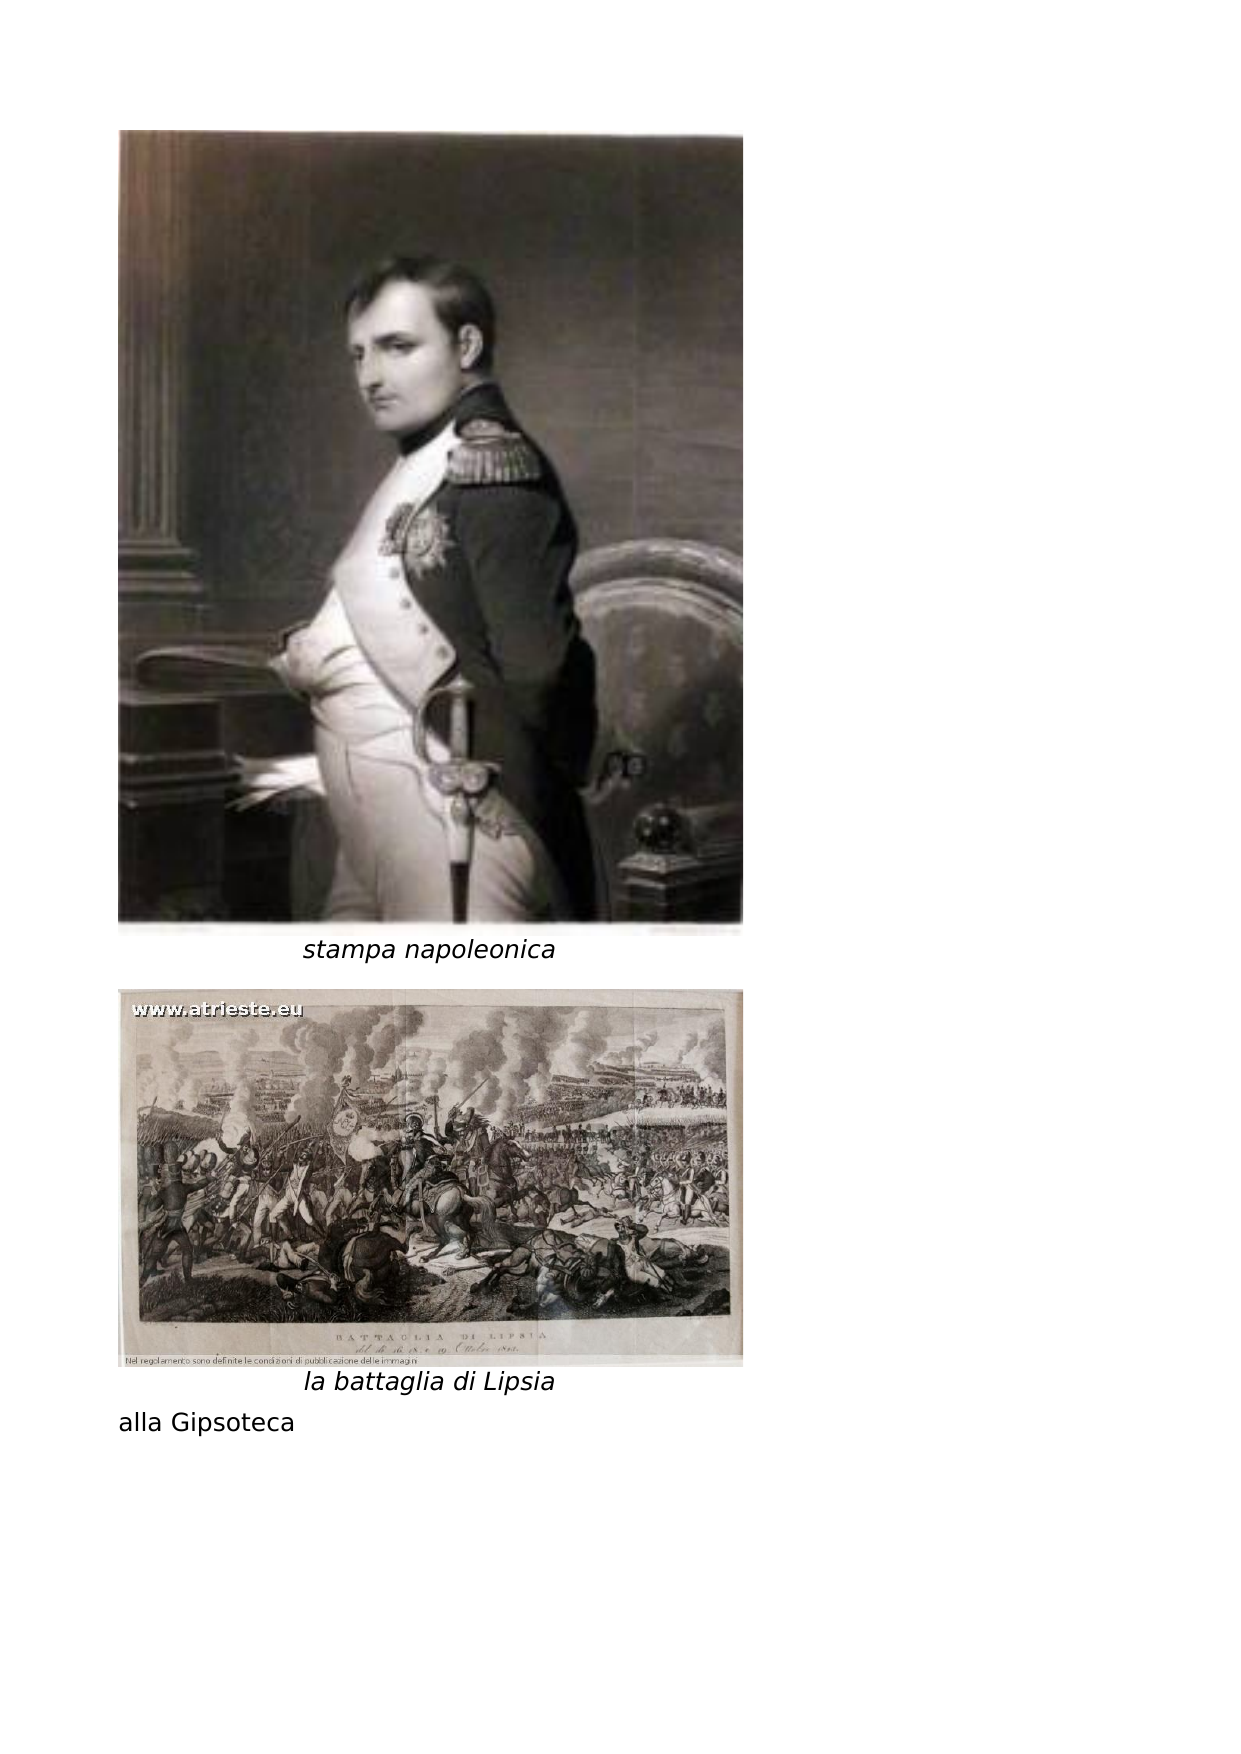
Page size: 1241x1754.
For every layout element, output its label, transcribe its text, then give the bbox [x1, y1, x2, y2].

text stampa napoleonica [118, 936, 743, 964]
text alla Gipsoteca [118, 1409, 1122, 1438]
picture [118, 130, 744, 936]
picture [118, 989, 744, 1367]
text la battaglia di Lipsia [118, 1367, 743, 1396]
